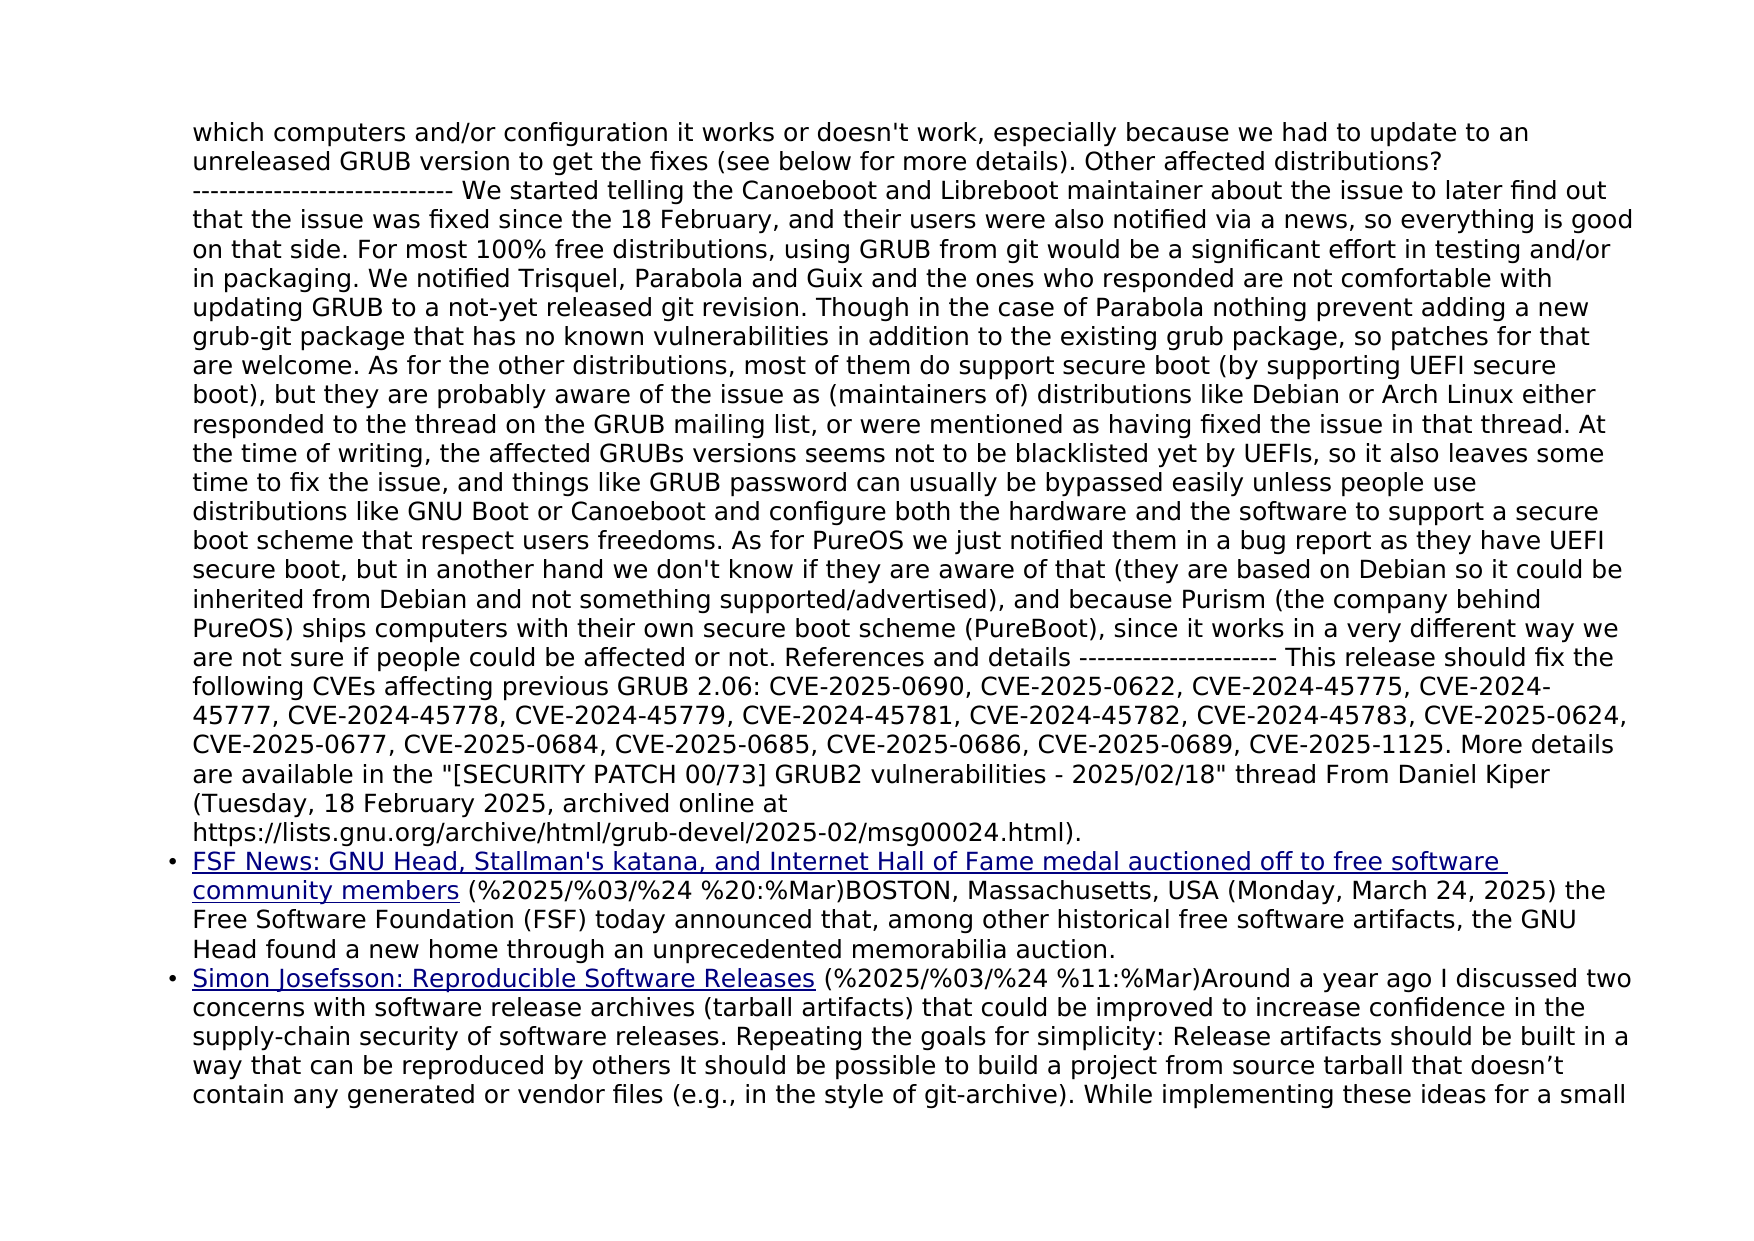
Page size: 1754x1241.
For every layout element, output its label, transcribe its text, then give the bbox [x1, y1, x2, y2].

list which computers and/or configuration it works or doesn't work, especially because we had to update to an unreleased GRUB version to get the fixes (see below for more details). Other affected distributions? ----------------------------- We started telling the Canoeboot and Libreboot maintainer about the issue to later find out that the issue was fixed since the 18 February, and their users were also notified via a news, so everything is good on that side. For most 100% free distributions, using GRUB from git would be a significant effort in testing and/or in packaging. We notified Trisquel, Parabola and Guix and the ones who responded are not comfortable with updating GRUB to a not-yet released git revision. Though in the case of Parabola nothing prevent adding a new grub-git package that has no known vulnerabilities in addition to the existing grub package, so patches for that are welcome. As for the other distributions, most of them do support secure boot (by supporting UEFI secure boot), but they are probably aware of the issue as (maintainers of) distributions like Debian or Arch Linux either responded to the thread on the GRUB mailing list, or were mentioned as having fixed the issue in that thread. At the time of writing, the affected GRUBs versions seems not to be blacklisted yet by UEFIs, so it also leaves some time to fix the issue, and things like GRUB password can usually be bypassed easily unless people use distributions like GNU Boot or Canoeboot and configure both the hardware and the software to support a secure boot scheme that respect users freedoms. As for PureOS we just notified them in a bug report as they have UEFI secure boot, but in another hand we don't know if they are aware of that (they are based on Debian so it could be inherited from Debian and not something supported/advertised), and because Purism (the company behind PureOS) ships computers with their own secure boot scheme (PureBoot), since it works in a very different way we are not sure if people could be affected or not. References and details ---------------------- This release should fix the following CVEs affecting previous GRUB 2.06: CVE-2025-0690, CVE-2025-0622, CVE-2024-45775, CVE-2024-45777, CVE-2024-45778, CVE-2024-45779, CVE-2024-45781, CVE-2024-45782, CVE-2024-45783, CVE-2025-0624, CVE-2025-0677, CVE-2025-0684, CVE-2025-0685, CVE-2025-0686, CVE-2025-0689, CVE-2025-1125. More details are available in the "[SECURITY PATCH 00/73] GRUB2 vulnerabilities - 2025/02/18" thread From Daniel Kiper (Tuesday, 18 February 2025, archived online at https://lists.gnu.org/archive/html/grub-devel/2025-02/msg00024.html). [177, 118, 1636, 847]
list FSF News: GNU Head, Stallman's katana, and Internet Hall of Fame medal auctioned off to free software community members (%2025/%03/%24 %20:%Mar)BOSTON, Massachusetts, USA (Monday, March 24, 2025) the Free Software Foundation (FSF) today announced that, among other historical free software artifacts, the GNU Head found a new home through an unprecedented memorabilia auction. [177, 847, 1636, 964]
list Simon Josefsson: Reproducible Software Releases (%2025/%03/%24 %11:%Mar)Around a year ago I discussed two concerns with software release archives (tarball artifacts) that could be improved to increase confidence in the supply-chain security of software releases. Repeating the goals for simplicity: Release artifacts should be built in a way that can be reproduced by others It should be possible to build a project from source tarball that doesn’t contain any generated or vendor files (e.g., in the style of git-archive). While implementing these ideas for a small [177, 964, 1636, 1110]
